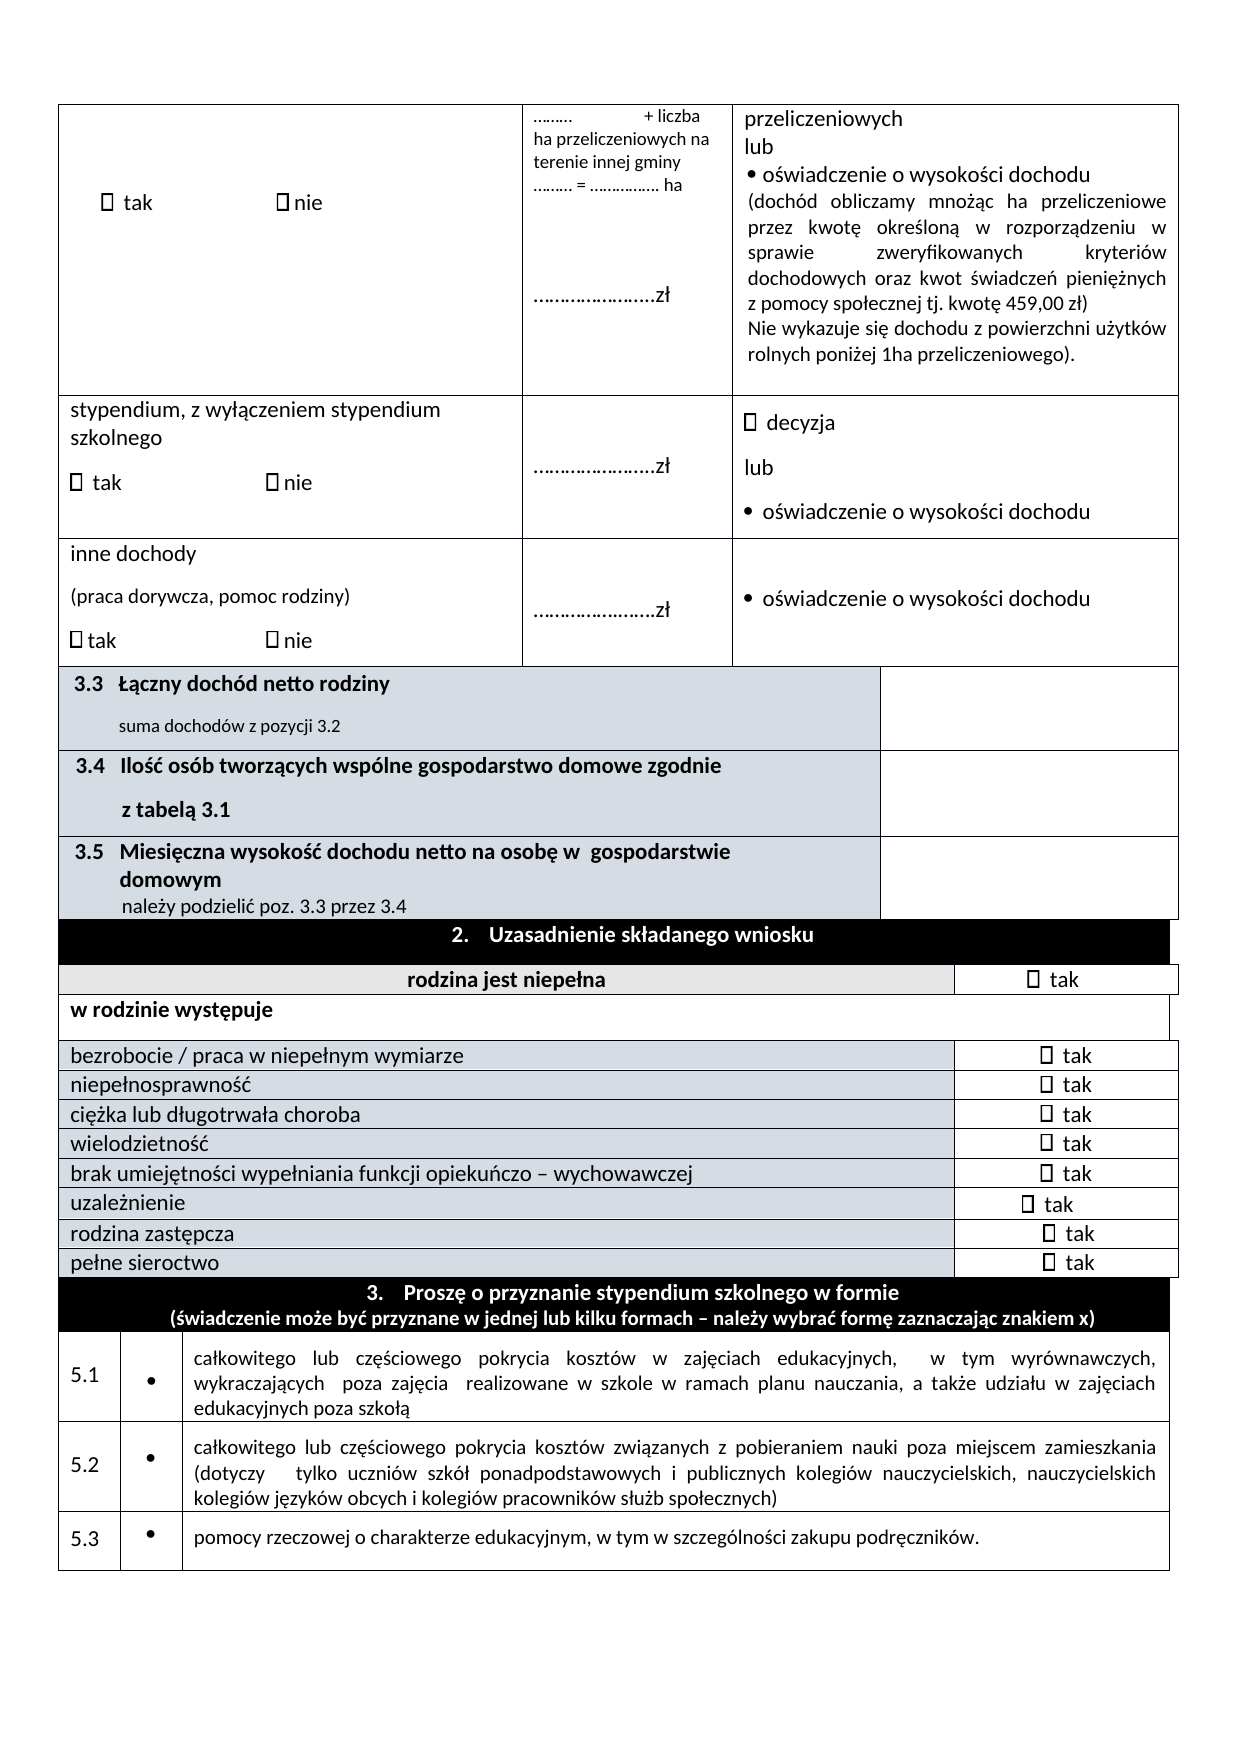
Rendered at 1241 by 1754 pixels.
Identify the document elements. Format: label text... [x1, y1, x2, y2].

table_cell 5.3 [59, 1512, 120, 1570]
table_cell decyzja lub oświadczenie o wysokości dochodu [733, 396, 1178, 538]
table_cell [1170, 995, 1178, 1040]
table_cell [881, 751, 1178, 836]
table_cell oświadczenie o wysokości dochodu [733, 539, 1178, 666]
table_cell stypendium, z wyłączeniem stypendium szkolnego tak nie [59, 396, 522, 538]
table_cell [121, 1422, 182, 1511]
table_cell Uzasadnienie składanego wniosku [59, 920, 1169, 964]
table_cell ciężka lub długotrwała choroba [59, 1100, 954, 1128]
table_cell tak [955, 1188, 1178, 1218]
table_cell tak [955, 1100, 1178, 1128]
table_cell pomocy rzeczowej o charakterze edukacyjnym, w tym w szczególności zakupu podręczników. [183, 1512, 1169, 1570]
picture [70, 631, 83, 648]
table_cell 3.4 Ilość osób tworzących wspólne gospodarstwo domowe zgodnie z tabelą 3.1 [59, 751, 880, 836]
table_cell tak [955, 1220, 1178, 1247]
table_cell Miesięczna wysokość dochodu netto na osobę w gospodarstwie domowym należy podzielić poz. 3.3 przez 3.4 [59, 837, 880, 919]
picture [1040, 1076, 1053, 1093]
table_cell tak [955, 1159, 1178, 1187]
picture [276, 193, 289, 211]
table_cell tak [955, 1041, 1178, 1069]
picture [266, 631, 279, 648]
table_cell [881, 837, 1178, 919]
table_cell …………………..zł [523, 396, 732, 538]
table_cell [1170, 1331, 1178, 1421]
table_cell 5.2 [59, 1422, 120, 1511]
table_cell [881, 667, 1178, 750]
picture [1040, 1105, 1053, 1122]
table_cell tak [955, 965, 1178, 994]
table_cell tak nie [59, 105, 522, 394]
table_cell całkowitego lub częściowego pokrycia kosztów związanych z pobieraniem nauki poza miejscem zamieszkania (dotyczy tylko uczniów szkół ponadpodstawowych i publicznych kolegiów nauczycielskich, nauczycielskich kolegiów języków obcych i kolegiów pracowników służb społecznych) [183, 1422, 1169, 1511]
table_cell tak [955, 1249, 1178, 1277]
table_cell całkowitego lub częściowego pokrycia kosztów w zajęciach edukacyjnych, w tym wyrównawczych, wykraczających poza zajęcia realizowane w szkole w ramach planu nauczania, a także udziału w zajęciach edukacyjnych poza szkołą [183, 1332, 1169, 1421]
table_cell [1170, 1511, 1178, 1570]
table_cell rodzina jest niepełna [59, 965, 954, 994]
table_cell [121, 1512, 182, 1570]
table_cell tak [955, 1071, 1178, 1099]
picture [1040, 1164, 1053, 1182]
table_cell w rodzinie występuje [59, 995, 1169, 1040]
table_cell bezrobocie / praca w niepełnym wymiarze [59, 1041, 954, 1069]
picture [1040, 1046, 1053, 1064]
table_cell niepełnosprawność [59, 1071, 954, 1099]
table_cell [1170, 920, 1178, 964]
table_cell [1170, 1278, 1178, 1331]
picture [1027, 970, 1040, 988]
table_cell przeliczeniowych lub oświadczenie o wysokości dochodu (dochód obliczamy mnożąc ha przeliczeniowe przez kwotę określoną w rozporządzeniu w sprawie zweryfikowanych kryteriów dochodowych oraz kwot świadczeń pieniężnych z pomocy społecznej tj. kwotę 459,00 zł) Nie wykazuje się dochodu z powierzchni użytków rolnych poniżej 1ha przeliczeniowego). [733, 105, 1178, 394]
table_cell inne dochody (praca dorywcza, pomoc rodziny) tak nie [59, 539, 522, 666]
table_cell [121, 1332, 182, 1421]
table_cell …………….…….zł [523, 539, 732, 666]
picture [1043, 1224, 1055, 1242]
picture [1040, 1134, 1053, 1151]
picture [1043, 1253, 1055, 1271]
table_cell tak [955, 1129, 1178, 1158]
picture [266, 473, 279, 491]
table_cell [1170, 1421, 1178, 1511]
table_cell brak umiejętności wypełniania funkcji opiekuńczo – wychowawczej [59, 1159, 954, 1187]
table_cell uzależnienie [59, 1188, 954, 1218]
table_cell rodzina zastępcza [59, 1220, 954, 1247]
picture [101, 193, 114, 211]
table_cell pełne sieroctwo [59, 1249, 954, 1277]
table_cell ……… + liczba ha przeliczeniowych na terenie innej gminy ……… = ……………. ha …………………..zł [523, 105, 732, 394]
table_cell Proszę o przyznanie stypendium szkolnego w formie (świadczenie może być przyznane w jednej lub kilku formach – należy wybrać formę zaznaczając znakiem x) [59, 1278, 1169, 1331]
picture [1022, 1195, 1034, 1213]
picture [744, 413, 757, 431]
table_cell wielodzietność [59, 1129, 954, 1158]
table_cell 5.1 [59, 1332, 120, 1421]
table_cell 3.3 Łączny dochód netto rodziny suma dochodów z pozycji 3.2 [59, 667, 880, 750]
picture [70, 473, 83, 491]
